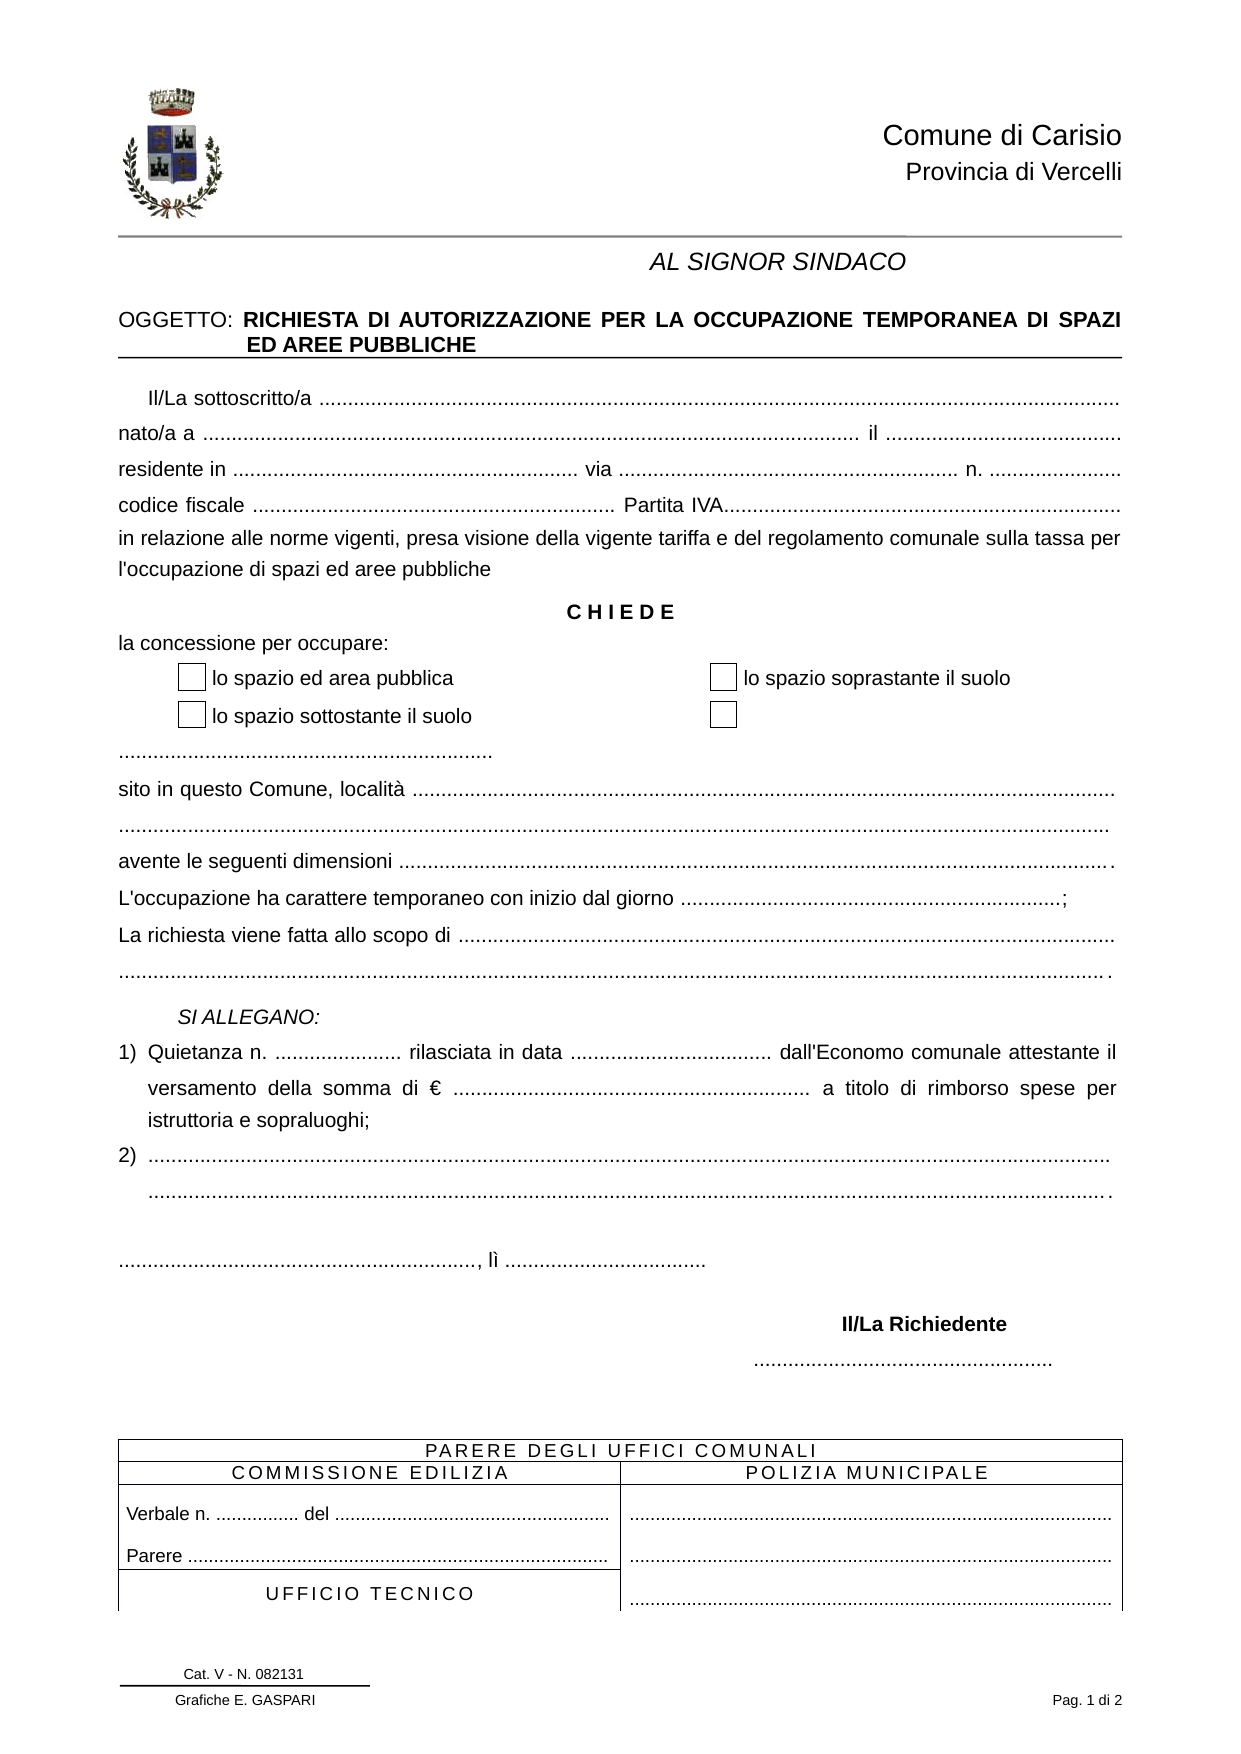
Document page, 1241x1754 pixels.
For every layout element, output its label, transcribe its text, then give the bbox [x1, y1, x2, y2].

text sito in questo Comune, località .......................................................................................................................... ............................................................................................................................................................................ avente le seguenti dimensioni ............................................................................................................................ [118, 773, 1117, 873]
text Provincia di Vercelli [224, 157, 1122, 185]
text .............................................................., lì ................................... [118, 1244, 1117, 1272]
picture [122, 87, 224, 219]
table_cell Verbale n. ................ del ..................................................... [119, 1485, 620, 1527]
table_cell Parere ................................................................................. [119, 1527, 620, 1569]
table_cell ............................................................................................. [621, 1569, 1122, 1611]
table_header PARERE DEGLI UFFICI COMUNALI [119, 1440, 1122, 1461]
text Il/La sottoscritto/a ........................................................................................................................................... nato/a a .................................................................................................................. il ......................................... residente in ............................................................ via ........................................................... n. ....................... codice fiscale ............................................................... Partita IVA..................................................................... in relazione alle norme vigenti, presa visione della vigente tariffa e del regolamento comunale sulla tassa per l'occupazione di spazi ed aree pubbliche [118, 382, 1122, 580]
text .................................................... [753, 1343, 1117, 1372]
table_cell ............................................................................................. [621, 1527, 1122, 1569]
text AL SIGNOR SINDACO [650, 247, 1122, 276]
list Quietanza n. ...................... rilasciata in data ................................... dall'Economo comunale attestante il versamento della somma di € .............................................................. a titolo di rimborso spese per istruttoria e sopraluoghi; [118, 1036, 1117, 1132]
list ....................................................................................................................................................................... ....................................................................................................................................................................... [118, 1139, 1117, 1204]
table_cell POLIZIA MUNICIPALE [621, 1462, 1122, 1484]
text SI ALLEGANO: [118, 1005, 1117, 1029]
text L'occupazione ha carattere temporaneo con inizio dal giorno ..................................................................; [118, 882, 1117, 911]
table_cell COMMISSIONE EDILIZIA [119, 1462, 620, 1484]
text lo spazio sottostante il suolo ................................................................. [118, 700, 1117, 764]
table_cell ............................................................................................. [621, 1485, 1122, 1527]
text la concessione per occupare: [118, 631, 1117, 655]
text La richiesta viene fatta allo scopo di .................................................................................................................. ............................................................................................................................................................................ [118, 919, 1117, 984]
text lo spazio ed area pubblica lo spazio soprastante il suolo [118, 662, 1117, 691]
text Comune di Carisio [224, 118, 1122, 152]
text OGGETTO: RICHIESTA DI AUTORIZZAZIONE PER LA OCCUPAZIONE TEMPORANEA DI SPAZI ED AREE PUBBLICHE [118, 307, 1122, 356]
subtitle C H I E D E [118, 600, 1122, 624]
table_cell UFFICIO TECNICO [119, 1570, 620, 1611]
subtitle Il/La Richiedente [842, 1312, 1117, 1336]
